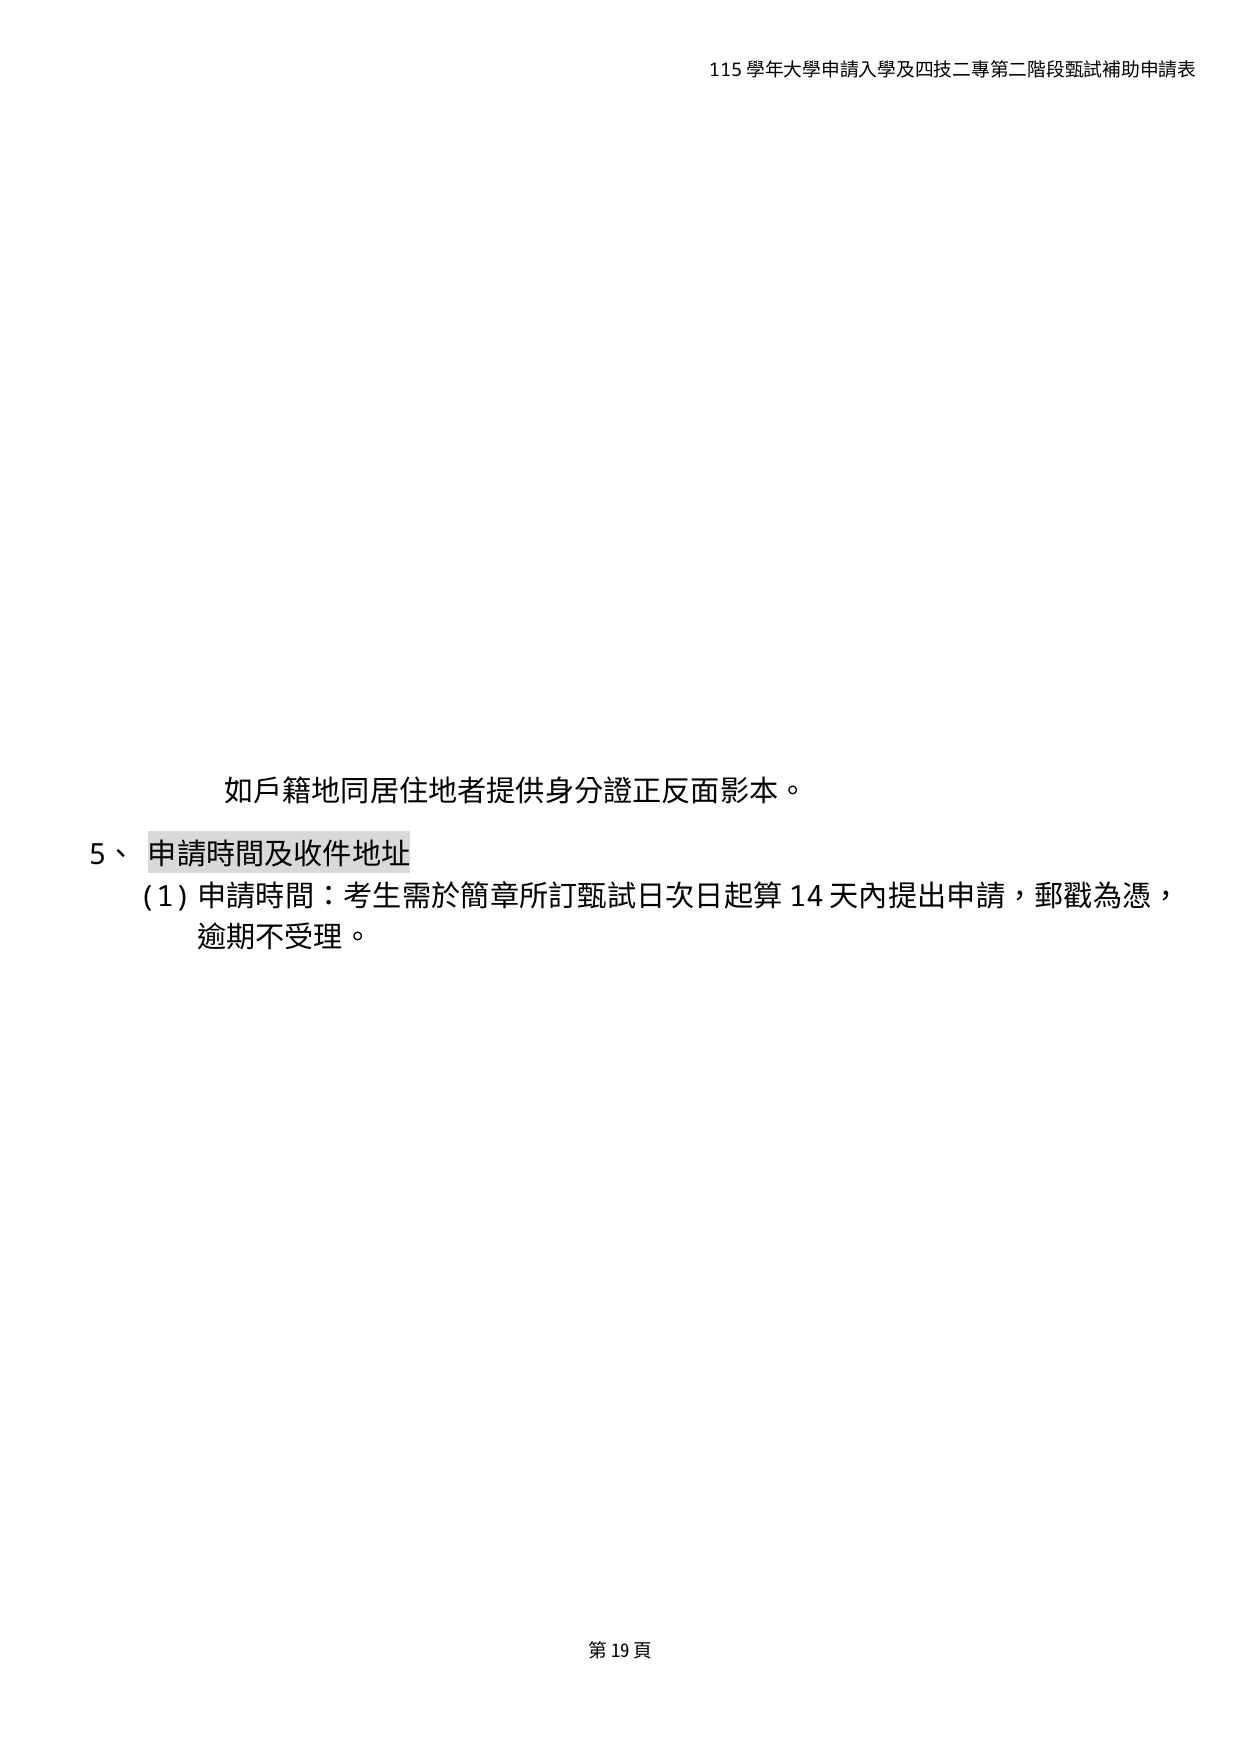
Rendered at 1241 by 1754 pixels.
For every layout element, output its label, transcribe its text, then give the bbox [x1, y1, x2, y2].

list 申請時間及收件地址 [89, 810, 1152, 873]
list 申請時間：考生需於簡章所訂甄試日次日起算14天內提出申請，郵戳為憑，逾期不受理。 [139, 873, 1152, 956]
list 如戶籍地同居住地者提供身分證正反面影本。 [174, 768, 1152, 810]
